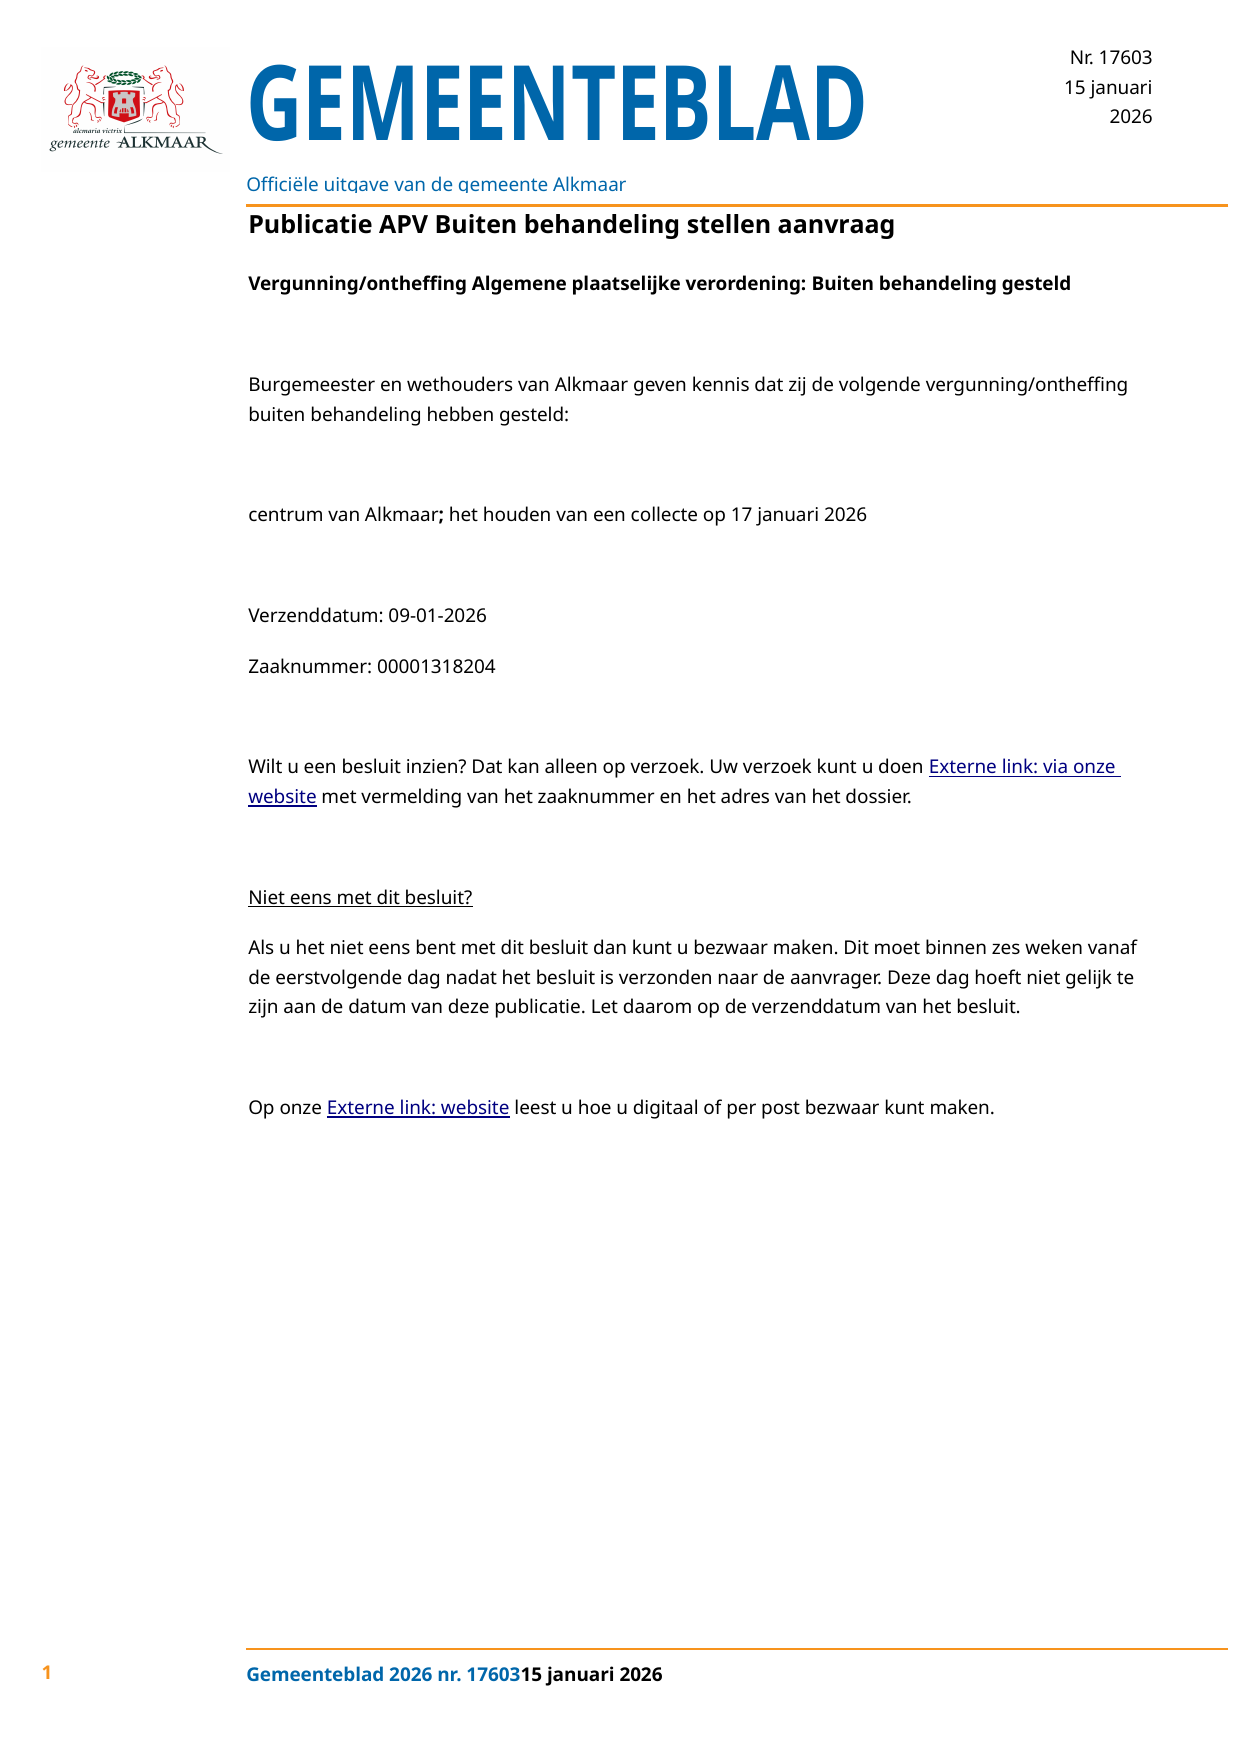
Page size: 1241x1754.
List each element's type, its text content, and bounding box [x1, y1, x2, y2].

text Niet eens met dit besluit? [248, 884, 1152, 910]
text Op onze Externe link: website leest u hoe u digitaal of per post bezwaar kunt maken. [248, 1094, 1152, 1120]
text Vergunning/ontheffing Algemene plaatselijke verordening: Buiten behandeling gesteld [248, 270, 1152, 296]
text Zaaknummer: 00001318204 [248, 653, 1152, 678]
text centrum van Alkmaar; het houden van een collecte op 17 januari 2026 [248, 502, 1152, 527]
text Burgemeester en wethouders van Alkmaar geven kennis dat zij de volgende vergunning/ontheffing buiten behandeling hebben gesteld: [248, 371, 1152, 426]
text Verzenddatum: 09-01-2026 [248, 602, 1152, 628]
text Wilt u een besluit inzien? Dat kan alleen op verzoek. Uw verzoek kunt u doen Externe link: via onze website met vermelding van het zaaknummer en het adres van het dossier. [248, 754, 1152, 809]
text Publicatie APV Buiten behandeling stellen aanvraag [248, 207, 1152, 241]
text Als u het niet eens bent met dit besluit dan kunt u bezwaar maken. Dit moet binnen zes weken vanaf de eerstvolgende dag nadat het besluit is verzonden naar de aanvrager. Deze dag hoeft niet gelijk te zijn aan de datum van deze publicatie. Let daarom op de verzenddatum van het besluit. [248, 934, 1152, 1019]
picture [41, 47, 231, 172]
